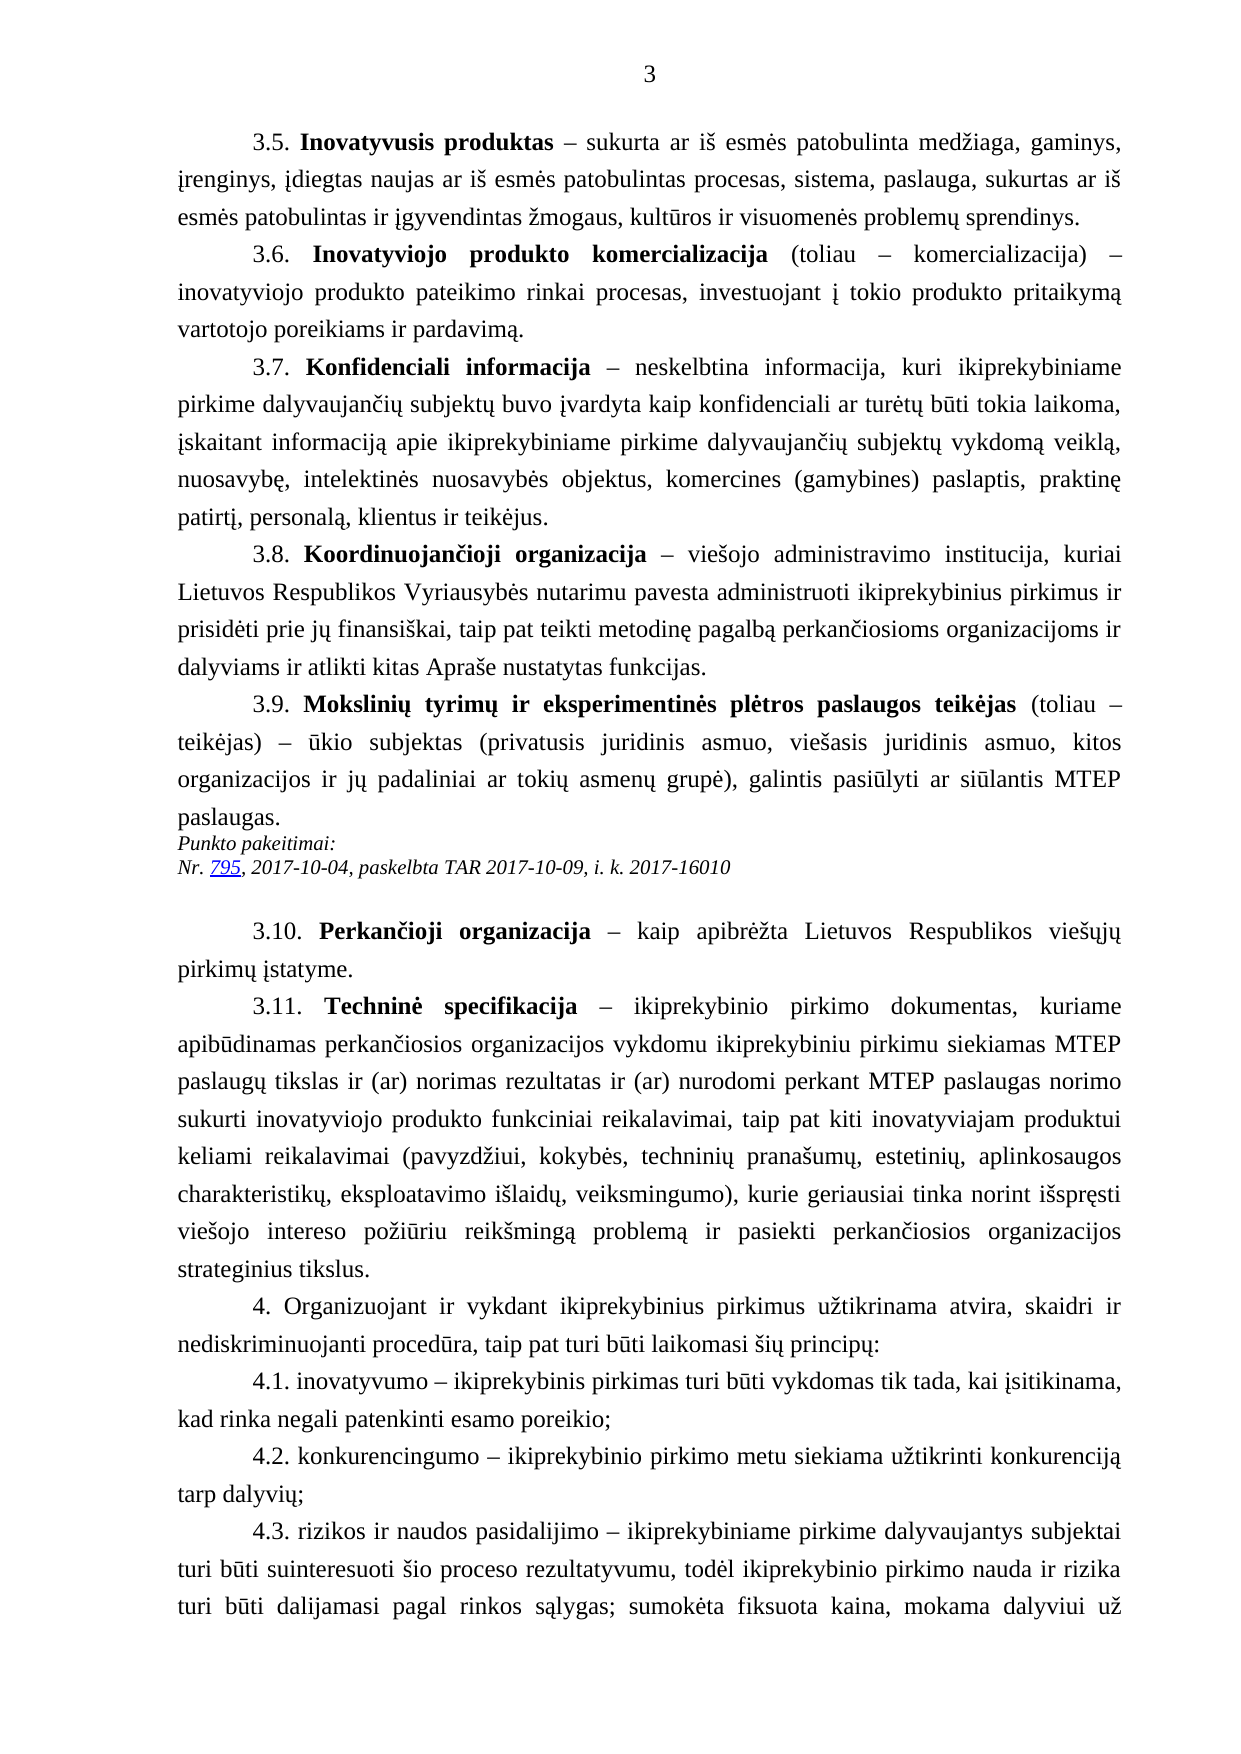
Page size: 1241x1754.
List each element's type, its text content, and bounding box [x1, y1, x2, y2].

text 3.5. Inovatyvusis produktas – sukurta ar iš esmės patobulinta medžiaga, gaminys, įrenginys, įdiegtas naujas ar iš esmės patobulintas procesas, sistema, paslauga, sukurtas ar iš esmės patobulintas ir įgyvendintas žmogaus, kultūros ir visuomenės problemų sprendinys. [177, 118, 1122, 231]
text 3.11. Techninė specifikacija – ikiprekybinio pirkimo dokumentas, kuriame apibūdinamas perkančiosios organizacijos vykdomu ikiprekybiniu pirkimu siekiamas MTEP paslaugų tikslas ir (ar) norimas rezultatas ir (ar) nurodomi perkant MTEP paslaugas norimo sukurti inovatyviojo produkto funkciniai reikalavimai, taip pat kiti inovatyviajam produktui keliami reikalavimai (pavyzdžiui, kokybės, techninių pranašumų, estetinių, aplinkosaugos charakteristikų, eksploatavimo išlaidų, veiksmingumo), kurie geriausiai tinka norint išspręsti viešojo intereso požiūriu reikšmingą problemą ir pasiekti perkančiosios organizacijos strateginius tikslus. [177, 982, 1122, 1282]
text 3.9. Mokslinių tyrimų ir eksperimentinės plėtros paslaugos teikėjas (toliau – teikėjas) – ūkio subjektas (privatusis juridinis asmuo, viešasis juridinis asmuo, kitos organizacijos ir jų padaliniai ar tokių asmenų grupė), galintis pasiūlyti ar siūlantis MTEP paslaugas. [177, 681, 1122, 831]
text 4. Organizuojant ir vykdant ikiprekybinius pirkimus užtikrinama atvira, skaidri ir nediskriminuojanti procedūra, taip pat turi būti laikomasi šių principų: [177, 1282, 1122, 1357]
text 4.1. inovatyvumo – ikiprekybinis pirkimas turi būti vykdomas tik tada, kai įsitikinama, kad rinka negali patenkinti esamo poreikio; [177, 1357, 1122, 1432]
text 3.8. Koordinuojančioji organizacija – viešojo administravimo institucija, kuriai Lietuvos Respublikos Vyriausybės nutarimu pavesta administruoti ikiprekybinius pirkimus ir prisidėti prie jų finansiškai, taip pat teikti metodinę pagalbą perkančiosioms organizacijoms ir dalyviams ir atlikti kitas Apraše nustatytas funkcijas. [177, 531, 1122, 681]
text 4.3. rizikos ir naudos pasidalijimo – ikiprekybiniame pirkime dalyvaujantys subjektai turi būti suinteresuoti šio proceso rezultatyvumu, todėl ikiprekybinio pirkimo nauda ir rizika turi būti dalijamasi pagal rinkos sąlygas; sumokėta fiksuota kaina, mokama dalyviui už [177, 1507, 1122, 1620]
text Punkto pakeitimai: [177, 831, 1122, 855]
text 3.10. Perkančioji organizacija – kaip apibrėžta Lietuvos Respublikos viešųjų pirkimų įstatyme. [177, 907, 1122, 982]
text 3.6. Inovatyviojo produkto komercializacija (toliau – komercializacija) – inovatyviojo produkto pateikimo rinkai procesas, investuojant į tokio produkto pritaikymą vartotojo poreikiams ir pardavimą. [177, 231, 1122, 343]
text 3.7. Konfidenciali informacija – neskelbtina informacija, kuri ikiprekybiniame pirkime dalyvaujančių subjektų buvo įvardyta kaip konfidenciali ar turėtų būti tokia laikoma, įskaitant informaciją apie ikiprekybiniame pirkime dalyvaujančių subjektų vykdomą veiklą, nuosavybę, intelektinės nuosavybės objektus, komercines (gamybines) paslaptis, praktinę patirtį, personalą, klientus ir teikėjus. [177, 343, 1122, 531]
text Nr. 795, 2017-10-04, paskelbta TAR 2017-10-09, i. k. 2017-16010 [177, 855, 1122, 879]
text 4.2. konkurencingumo – ikiprekybinio pirkimo metu siekiama užtikrinti konkurenciją tarp dalyvių; [177, 1432, 1122, 1507]
